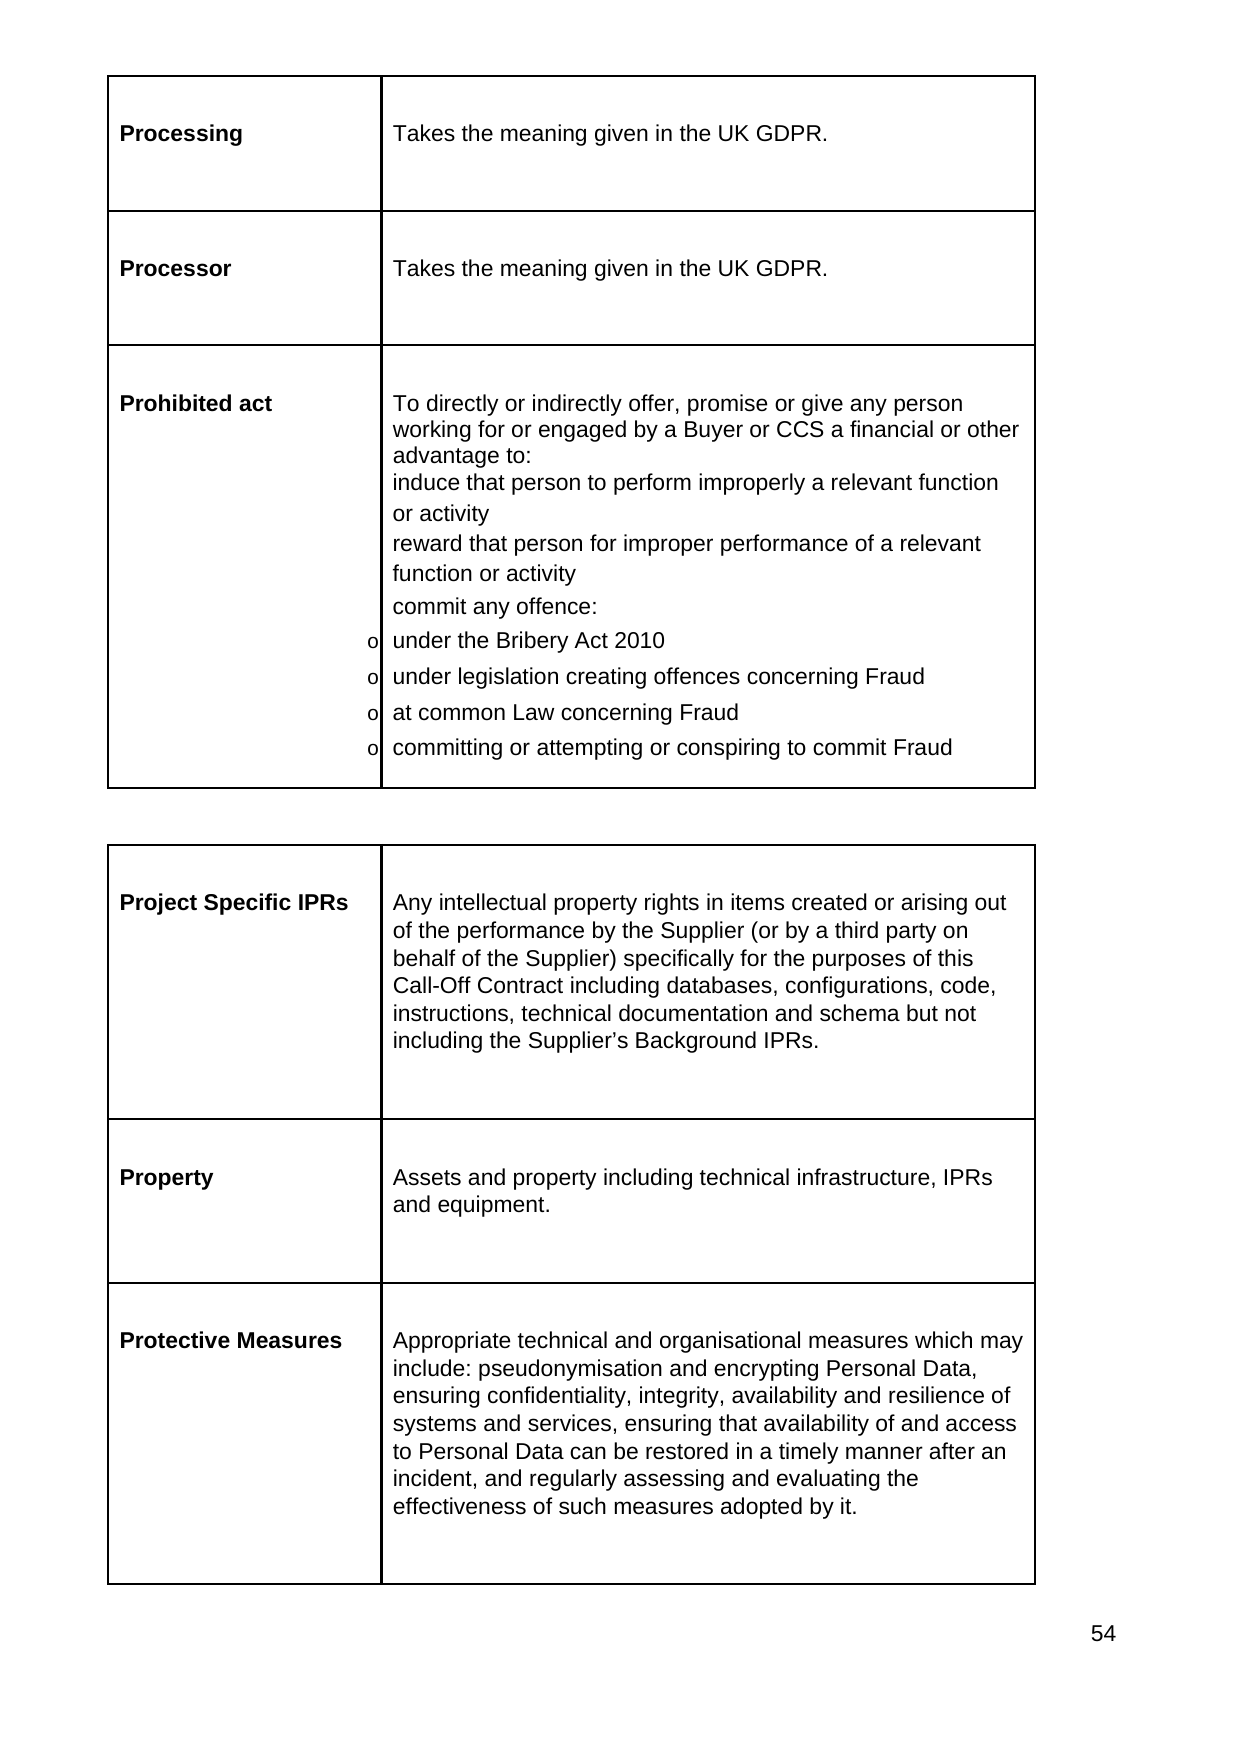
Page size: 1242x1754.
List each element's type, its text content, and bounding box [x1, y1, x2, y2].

table_cell Processor [109, 212, 380, 344]
table_header Any intellectual property rights in items created or arising out of the performance by the Supplier (or by a third party on behalf of the Supplier) specifically for the purposes of this Call-Off Contract including databases, configurations, code, instructions, technical documentation and schema but not including the Supplier’s Background IPRs. [383, 846, 1034, 1118]
table_cell Assets and property including technical infrastructure, IPRs and equipment. [383, 1120, 1034, 1282]
table_cell Takes the meaning given in the UK GDPR. [383, 212, 1034, 344]
table_cell Property [109, 1120, 380, 1282]
table_cell Takes the meaning given in the UK GDPR. [383, 77, 1034, 209]
table_header Project Specific IPRs [109, 846, 380, 1118]
table_cell Appropriate technical and organisational measures which may include: pseudonymisation and encrypting Personal Data, ensuring confidentiality, integrity, availability and resilience of systems and services, ensuring that availability of and access to Personal Data can be restored in a timely manner after an incident, and regularly assessing and evaluating the effectiveness of such measures adopted by it. [383, 1284, 1034, 1583]
table_cell Prohibited act [109, 346, 380, 787]
table_cell To directly or indirectly offer, promise or give any person working for or engaged by a Buyer or CCS a financial or other advantage to: induce that person to perform improperly a relevant function or activity reward that person for improper performance of a relevant function or activity commit any offence: under the Bribery Act 2010 under legislation creating offences concerning Fraud at common Law concerning Fraud committing or attempting or conspiring to commit Fraud [383, 346, 1034, 787]
table_cell Processing [109, 77, 380, 209]
table_cell Protective Measures [109, 1284, 380, 1583]
